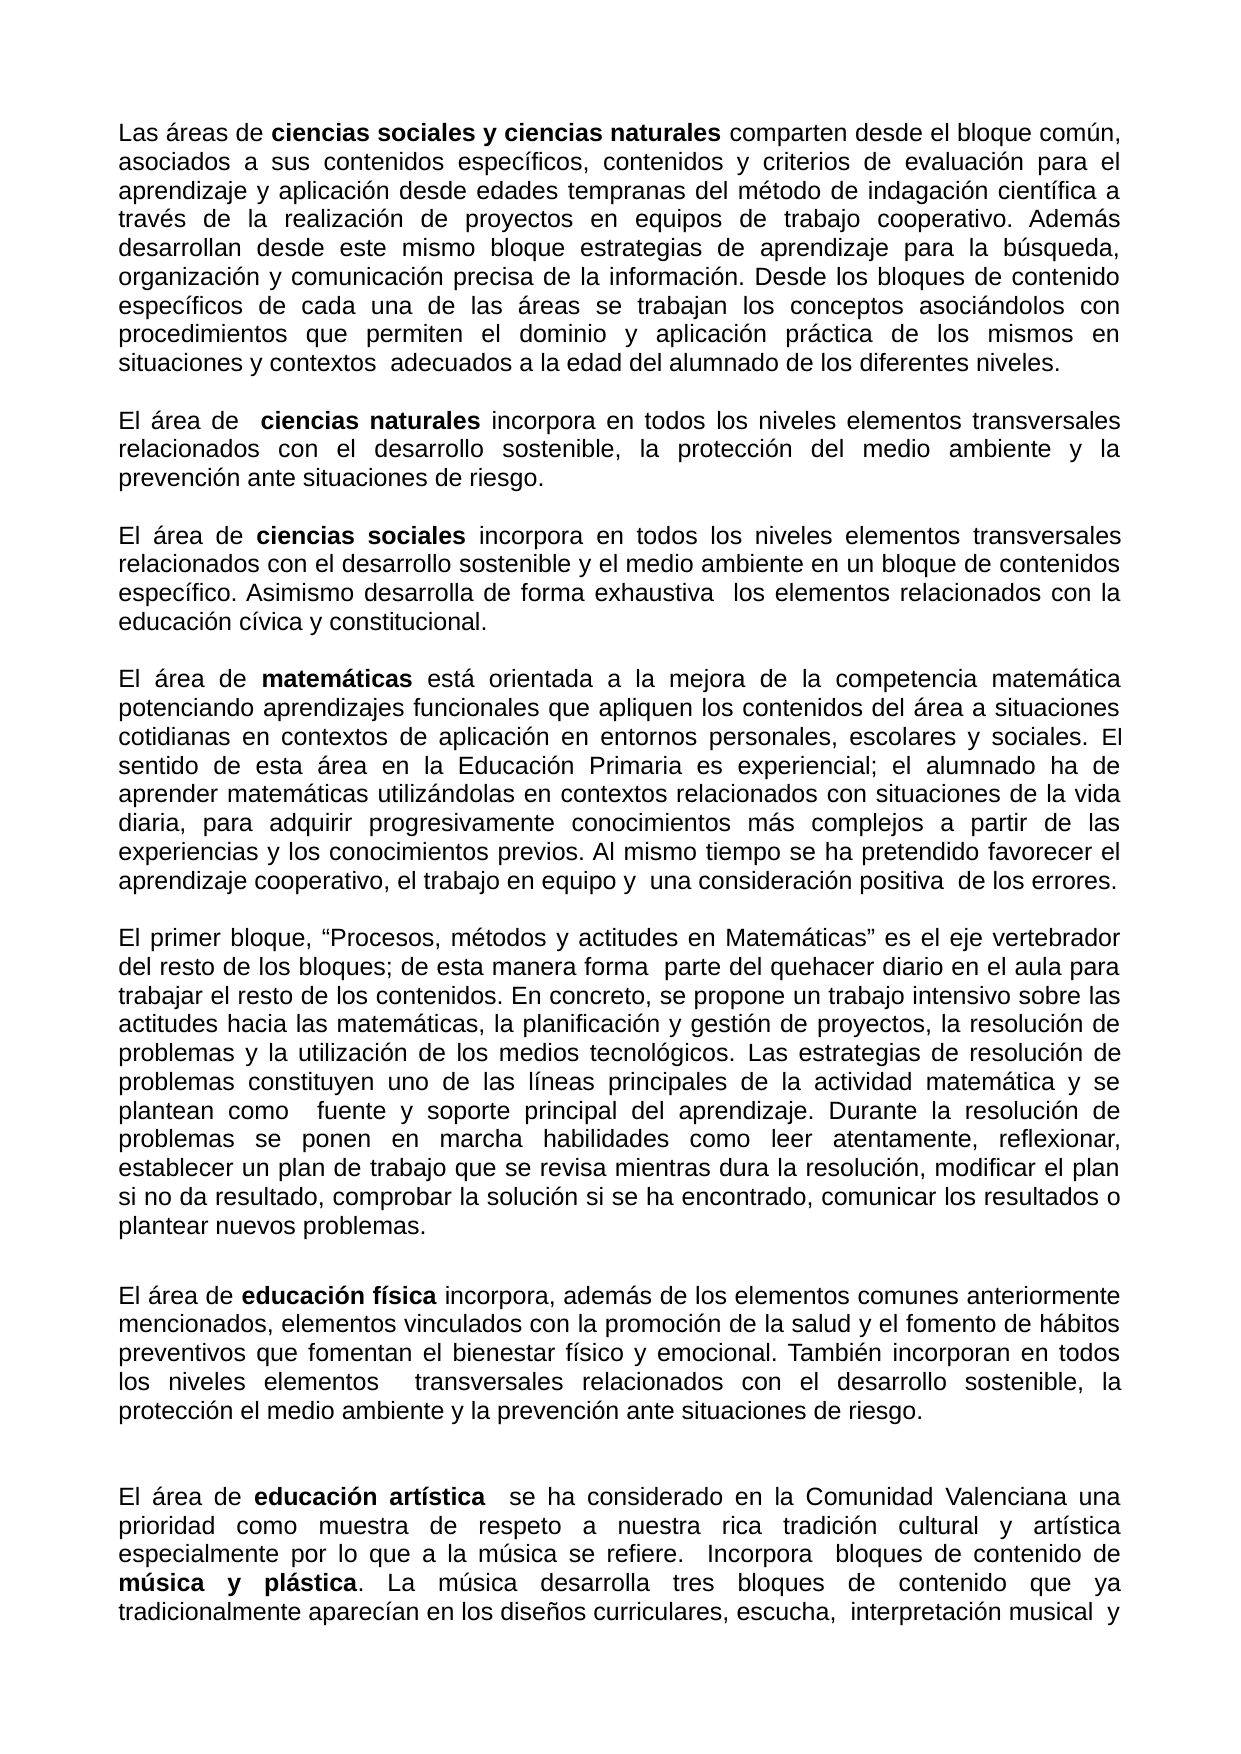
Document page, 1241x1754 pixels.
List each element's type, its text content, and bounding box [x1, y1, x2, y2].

text El área de educación física incorpora, además de los elementos comunes anteriormente mencionados, elementos vinculados con la promoción de la salud y el fomento de hábitos preventivos que fomentan el bienestar físico y emocional. También incorporan en todos los niveles elementos transversales relacionados con el desarrollo sostenible, la protección el medio ambiente y la prevención ante situaciones de riesgo. [118, 1281, 1122, 1424]
text El área de ciencias sociales incorpora en todos los niveles elementos transversales relacionados con el desarrollo sostenible y el medio ambiente en un bloque de contenidos específico. Asimismo desarrolla de forma exhaustiva los elementos relacionados con la educación cívica y constitucional. [118, 521, 1122, 636]
text El área de matemáticas está orientada a la mejora de la competencia matemática potenciando aprendizajes funcionales que apliquen los contenidos del área a situaciones cotidianas en contextos de aplicación en entornos personales, escolares y sociales. El sentido de esta área en la Educación Primaria es experiencial; el alumnado ha de aprender matemáticas utilizándolas en contextos relacionados con situaciones de la vida diaria, para adquirir progresivamente conocimientos más complejos a partir de las experiencias y los conocimientos previos. Al mismo tiempo se ha pretendido favorecer el aprendizaje cooperativo, el trabajo en equipo y una consideración positiva de los errores. [118, 664, 1122, 894]
text El área de ciencias naturales incorpora en todos los niveles elementos transversales relacionados con el desarrollo sostenible, la protección del medio ambiente y la prevención ante situaciones de riesgo. [118, 406, 1122, 492]
text El primer bloque, “Procesos, métodos y actitudes en Matemáticas” es el eje vertebrador del resto de los bloques; de esta manera forma parte del quehacer diario en el aula para trabajar el resto de los contenidos. En concreto, se propone un trabajo intensivo sobre las actitudes hacia las matemáticas, la planificación y gestión de proyectos, la resolución de problemas y la utilización de los medios tecnológicos. Las estrategias de resolución de problemas constituyen uno de las líneas principales de la actividad matemática y se plantean como fuente y soporte principal del aprendizaje. Durante la resolución de problemas se ponen en marcha habilidades como leer atentamente, reflexionar, establecer un plan de trabajo que se revisa mientras dura la resolución, modificar el plan si no da resultado, comprobar la solución si se ha encontrado, comunicar los resultados o plantear nuevos problemas. [118, 923, 1122, 1239]
text Las áreas de ciencias sociales y ciencias naturales comparten desde el bloque común, asociados a sus contenidos específicos, contenidos y criterios de evaluación para el aprendizaje y aplicación desde edades tempranas del método de indagación científica a través de la realización de proyectos en equipos de trabajo cooperativo. Además desarrollan desde este mismo bloque estrategias de aprendizaje para la búsqueda, organización y comunicación precisa de la información. Desde los bloques de contenido específicos de cada una de las áreas se trabajan los conceptos asociándolos con procedimientos que permiten el dominio y aplicación práctica de los mismos en situaciones y contextos adecuados a la edad del alumnado de los diferentes niveles. [118, 118, 1122, 377]
text El área de educación artística se ha considerado en la Comunidad Valenciana una prioridad como muestra de respeto a nuestra rica tradición cultural y artística especialmente por lo que a la música se refiere. Incorpora bloques de contenido de música y plástica. La música desarrolla tres bloques de contenido que ya tradicionalmente aparecían en los diseños curriculares, escucha, interpretación musical y [118, 1482, 1122, 1626]
